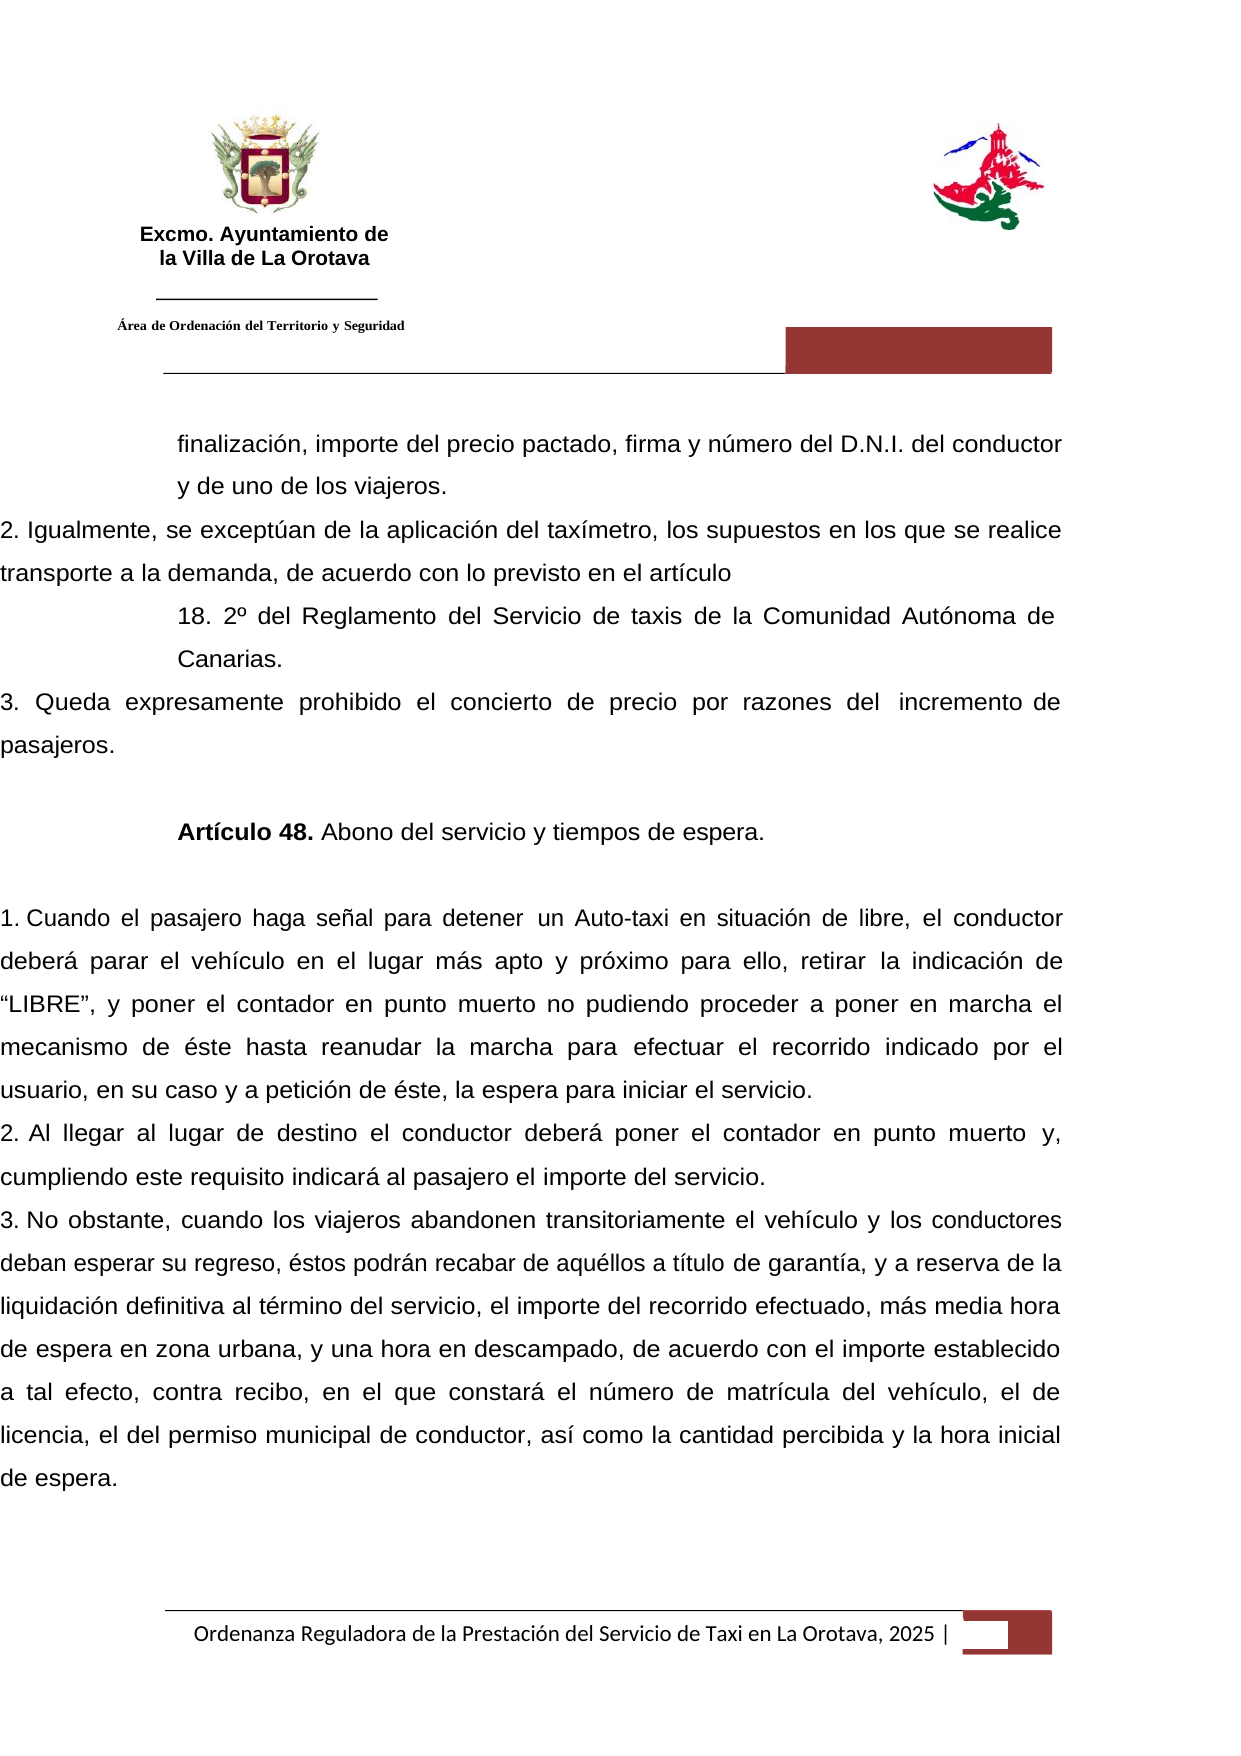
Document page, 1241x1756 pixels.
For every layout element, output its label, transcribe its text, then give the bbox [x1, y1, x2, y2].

text 18. 2º del Reglamento del Servicio de taxis de la Comunidad Autónoma de Canarias. [177, 602, 1093, 672]
list No obstante, cuando los viajeros abandonen transitoriamente el vehículo y los conductores deban esperar su regreso, éstos podrán recabar de aquéllos a título de garantía, y a reserva de la liquidación definitiva al término del servicio, el importe del recorrido efectuado, más media hora de espera en zona urbana, y una hora en descampado, de acuerdo con el importe establecido a tal efecto, contra recibo, en el que constará el número de matrícula del vehículo, el de licencia, el del permiso municipal de conductor, así como la cantidad percibida y la hora inicial de espera. [0, 1206, 1062, 1491]
list Igualmente, se exceptúan de la aplicación del taxímetro, los supuestos en los que se realice transporte a la demanda, de acuerdo con lo previsto en el artículo [0, 516, 1063, 586]
text finalización, importe del precio pactado, firma y número del D.N.I. del conductor y de uno de los viajeros. [177, 429, 1063, 500]
list Cuando el pasajero haga señal para detener un Auto-taxi en situación de libre, el conductor deberá parar el vehículo en el lugar más apto y próximo para ello, retirar la indicación de “LIBRE”, y poner el contador en punto muerto no pudiendo proceder a poner en marcha el mecanismo de éste hasta reanudar la marcha para efectuar el recorrido indicado por el usuario, en su caso y a petición de éste, la espera para iniciar el servicio. [0, 904, 1063, 1104]
list Al llegar al lugar de destino el conductor deberá poner el contador en punto muerto y, cumpliendo este requisito indicará al pasajero el importe del servicio. [0, 1119, 1061, 1190]
list Queda expresamente prohibido el concierto de precio por razones del incremento de pasajeros. [0, 688, 1062, 759]
text Artículo 48. Abono del servicio y tiempos de espera. [177, 817, 1093, 845]
